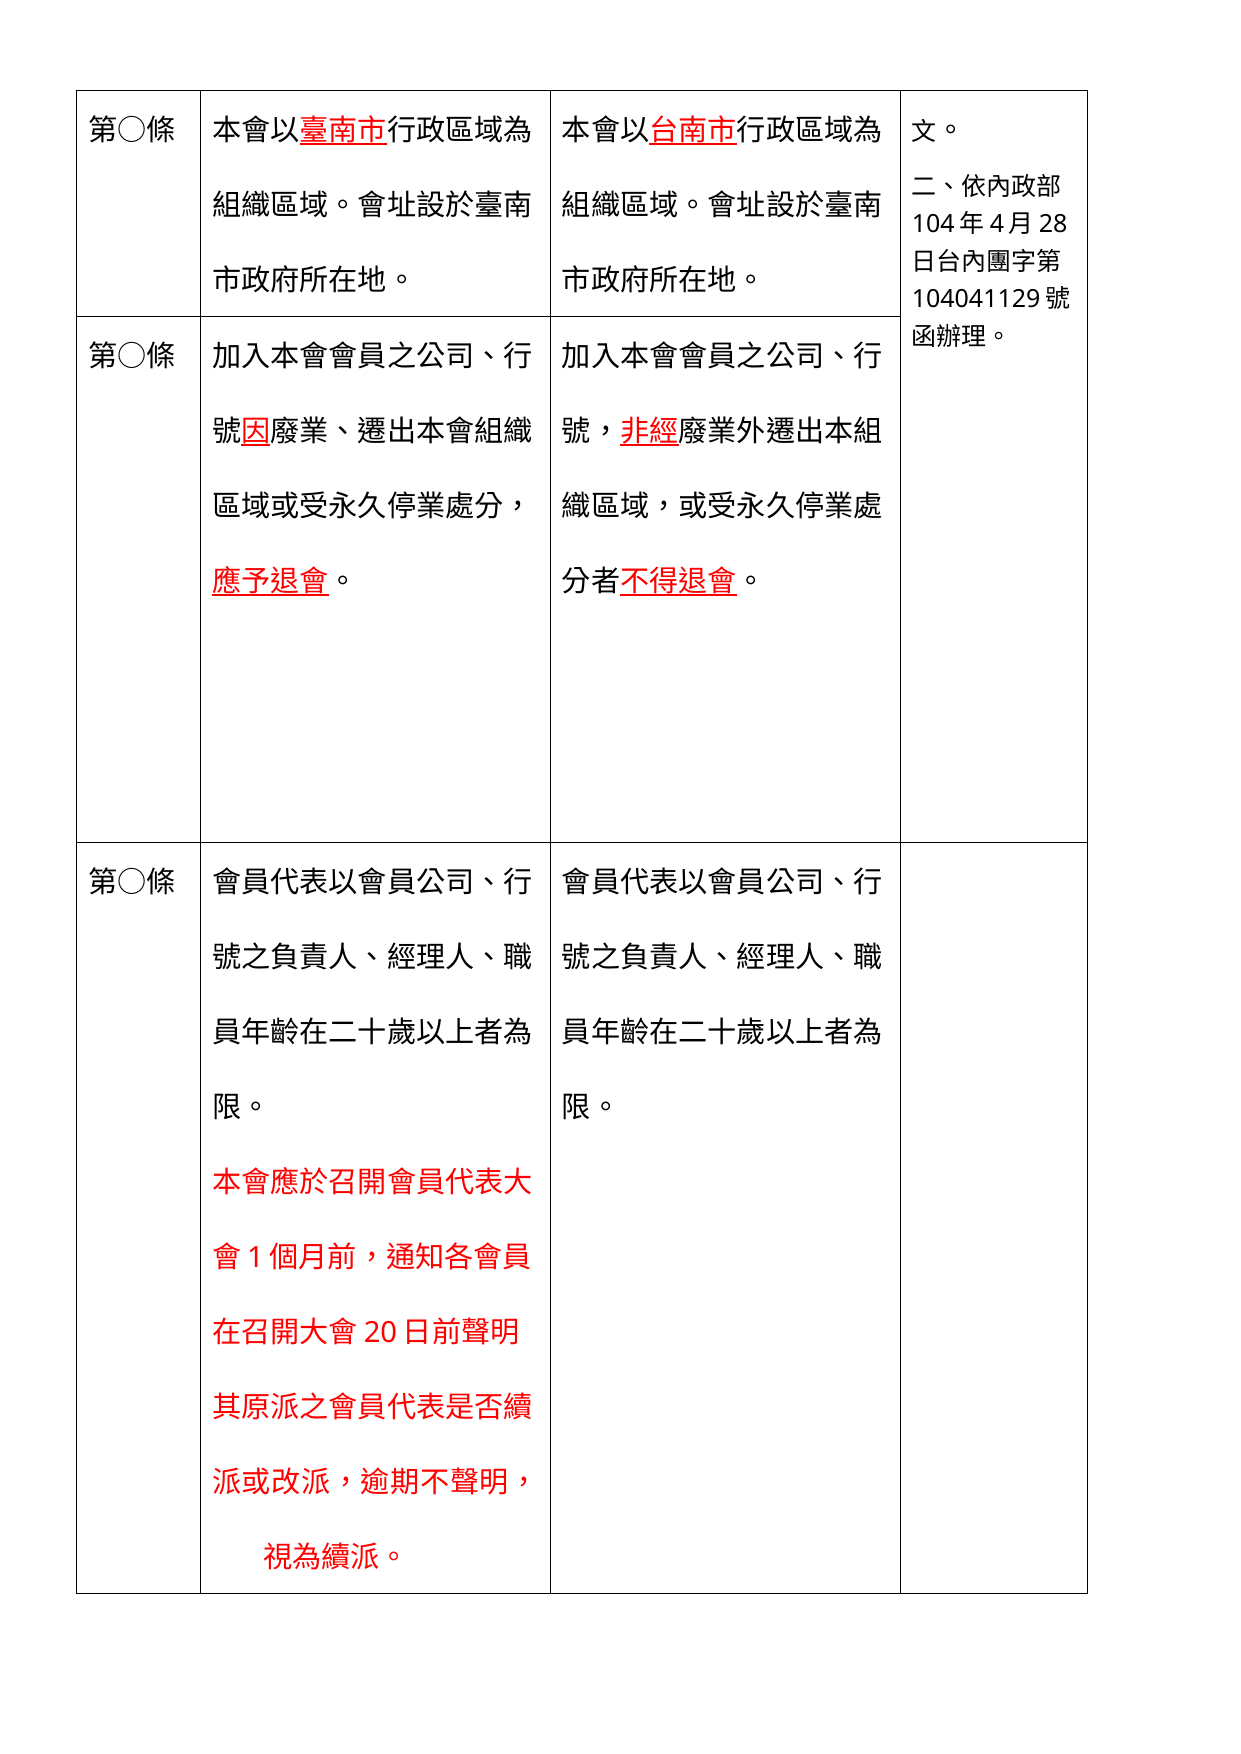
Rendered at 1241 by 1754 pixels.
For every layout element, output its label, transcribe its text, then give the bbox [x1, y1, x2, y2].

table_cell [901, 843, 1087, 1593]
table_cell 本會以台南市行政區域為組織區域。會址設於臺南市政府所在地。 [551, 91, 900, 316]
table_cell 第○條 [77, 843, 200, 1593]
table_cell 文。 二、依內政部104年4月28日台內團字第104041129號函辦理。 [901, 91, 1087, 842]
table_cell 會員代表以會員公司、行 號之負責人、經理人、職 員年齡在二十歲以上者為 限。 本會應於召開會員代表大 會1個月前，通知各會員 在召開大會20日前聲明 其原派之會員代表是否續 派或改派，逾期不聲明，視為續派。 [201, 843, 550, 1593]
table_cell 加入本會會員之公司、行 號因廢業、遷出本會組織 區域或受永久停業處分， 應予退會。 [201, 317, 550, 842]
table_cell 會員代表以會員公司、行 號之負責人、經理人、職 員年齡在二十歲以上者為 限。 [551, 843, 900, 1593]
table_cell 第○條 [77, 317, 200, 842]
table_cell 加入本會會員之公司、行 號，非經廢業外遷出本組 織區域，或受永久停業處 分者不得退會。 [551, 317, 900, 842]
table_cell 第○條 [77, 91, 200, 316]
table_cell 本會以臺南市行政區域為組織區域。會址設於臺南市政府所在地。 [201, 91, 550, 316]
